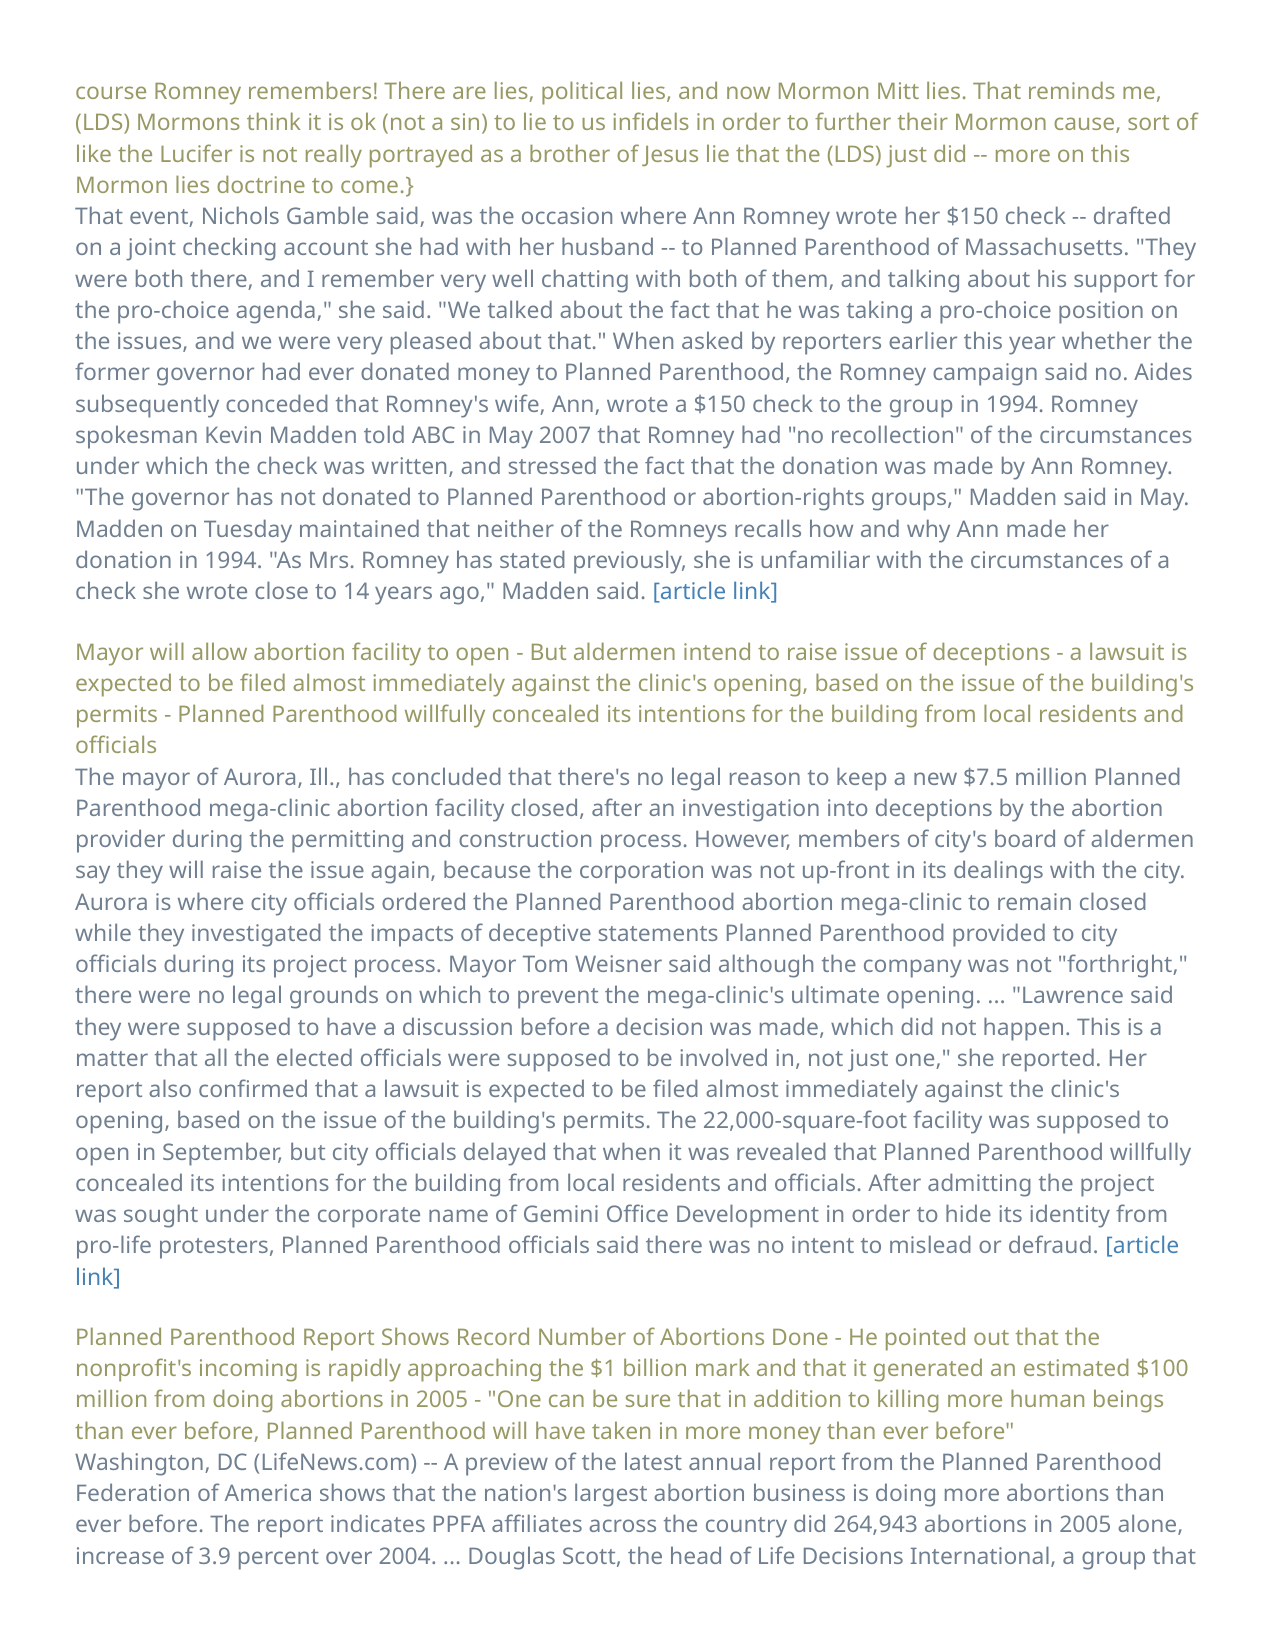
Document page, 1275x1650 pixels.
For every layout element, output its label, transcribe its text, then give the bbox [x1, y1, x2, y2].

text Mayor will allow abortion facility to open - But aldermen intend to raise issue of deceptions - a lawsuit is expected to be filed almost immediately against the clinic's opening, based on the issue of the building's permits - Planned Parenthood willfully concealed its intentions for the building from local residents and officials The mayor of Aurora, Ill., has concluded that there's no legal reason to keep a new $7.5 million Planned Parenthood mega-clinic abortion facility closed, after an investigation into deceptions by the abortion provider during the permitting and construction process. However, members of city's board of aldermen say they will raise the issue again, because the corporation was not up-front in its dealings with the city. Aurora is where city officials ordered the Planned Parenthood abortion mega-clinic to remain closed while they investigated the impacts of deceptive statements Planned Parenthood provided to city officials during its project process. Mayor Tom Weisner said although the company was not "forthright," there were no legal grounds on which to prevent the mega-clinic's ultimate opening. ... "Lawrence said they were supposed to have a discussion before a decision was made, which did not happen. This is a matter that all the elected officials were supposed to be involved in, not just one," she reported. Her report also confirmed that a lawsuit is expected to be filed almost immediately against the clinic's opening, based on the issue of the building's permits. The 22,000-square-foot facility was supposed to open in September, but city officials delayed that when it was revealed that Planned Parenthood willfully concealed its intentions for the building from local residents and officials. After admitting the project was sought under the corporate name of Gemini Office Development in order to hide its identity from pro-life protesters, Planned Parenthood officials said there was no intent to mislead or defraud. [article link] [75, 635, 1200, 1292]
text Planned Parenthood Report Shows Record Number of Abortions Done - He pointed out that the nonprofit's incoming is rapidly approaching the $1 billion mark and that it generated an estimated $100 million from doing abortions in 2005 - "One can be sure that in addition to killing more human beings than ever before, Planned Parenthood will have taken in more money than ever before" Washington, DC (LifeNews.com) -- A preview of the latest annual report from the Planned Parenthood Federation of America shows that the nation's largest abortion business is doing more abortions than ever before. The report indicates PPFA affiliates across the country did 264,943 abortions in 2005 alone, increase of 3.9 percent over 2004. ... Douglas Scott, the head of Life Decisions International, a group that [75, 1321, 1200, 1571]
text course Romney remembers! There are lies, political lies, and now Mormon Mitt lies. That reminds me, (LDS) Mormons think it is ok (not a sin) to lie to us infidels in order to further their Mormon cause, sort of like the Lucifer is not really portrayed as a brother of Jesus lie that the (LDS) just did -- more on this Mormon lies doctrine to come.} That event, Nichols Gamble said, was the occasion where Ann Romney wrote her $150 check -- drafted on a joint checking account she had with her husband -- to Planned Parenthood of Massachusetts. "They were both there, and I remember very well chatting with both of them, and talking about his support for the pro-choice agenda," she said. "We talked about the fact that he was taking a pro-choice position on the issues, and we were very pleased about that." When asked by reporters earlier this year whether the former governor had ever donated money to Planned Parenthood, the Romney campaign said no. Aides subsequently conceded that Romney's wife, Ann, wrote a $150 check to the group in 1994. Romney spokesman Kevin Madden told ABC in May 2007 that Romney had "no recollection" of the circumstances under which the check was written, and stressed the fact that the donation was made by Ann Romney. "The governor has not donated to Planned Parenthood or abortion-rights groups," Madden said in May. Madden on Tuesday maintained that neither of the Romneys recalls how and why Ann made her donation in 1994. "As Mrs. Romney has stated previously, she is unfamiliar with the circumstances of a check she wrote close to 14 years ago," Madden said. [article link] [75, 75, 1200, 606]
